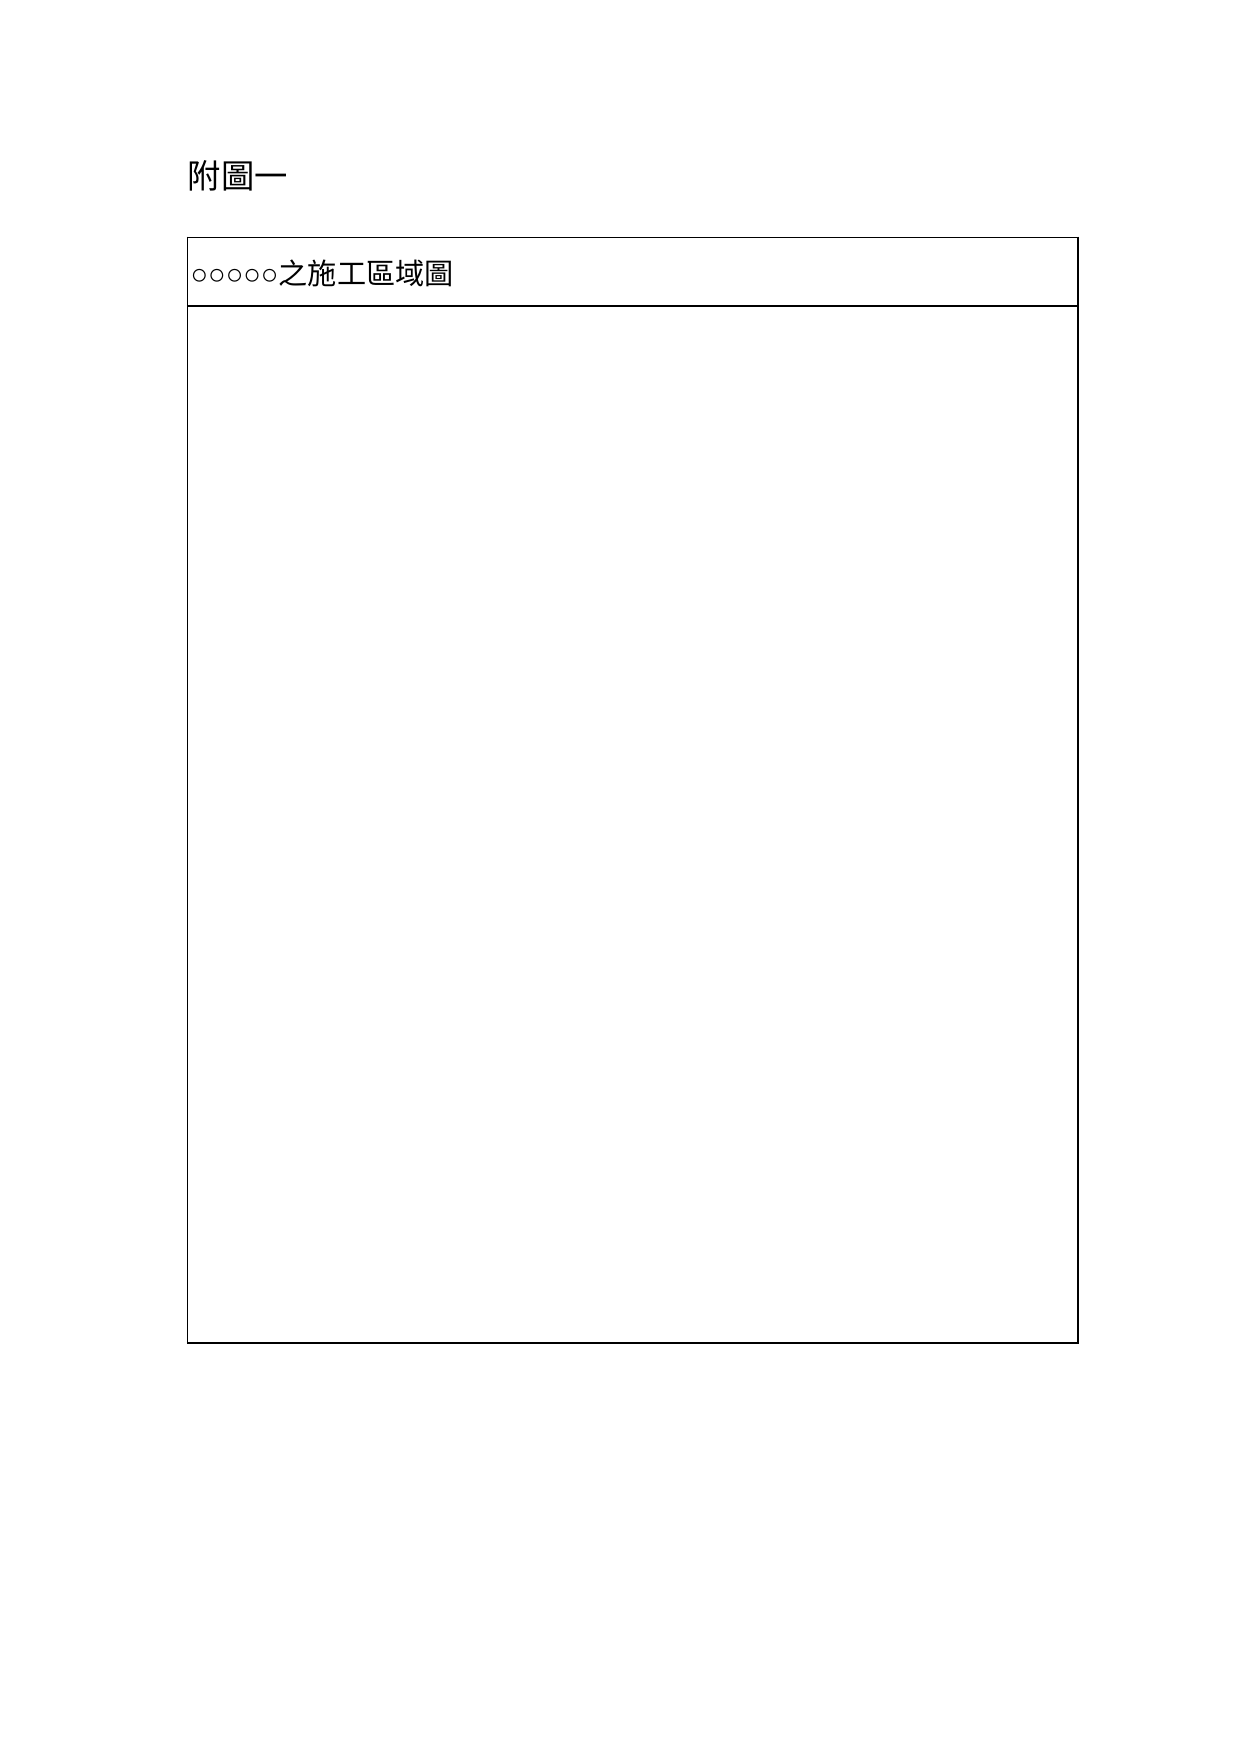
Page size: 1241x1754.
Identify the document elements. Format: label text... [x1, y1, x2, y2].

table_cell [188, 307, 1077, 1342]
table_header ○○○○○之施工區域圖 [188, 238, 1077, 305]
text 附圖一 [187, 150, 1053, 198]
